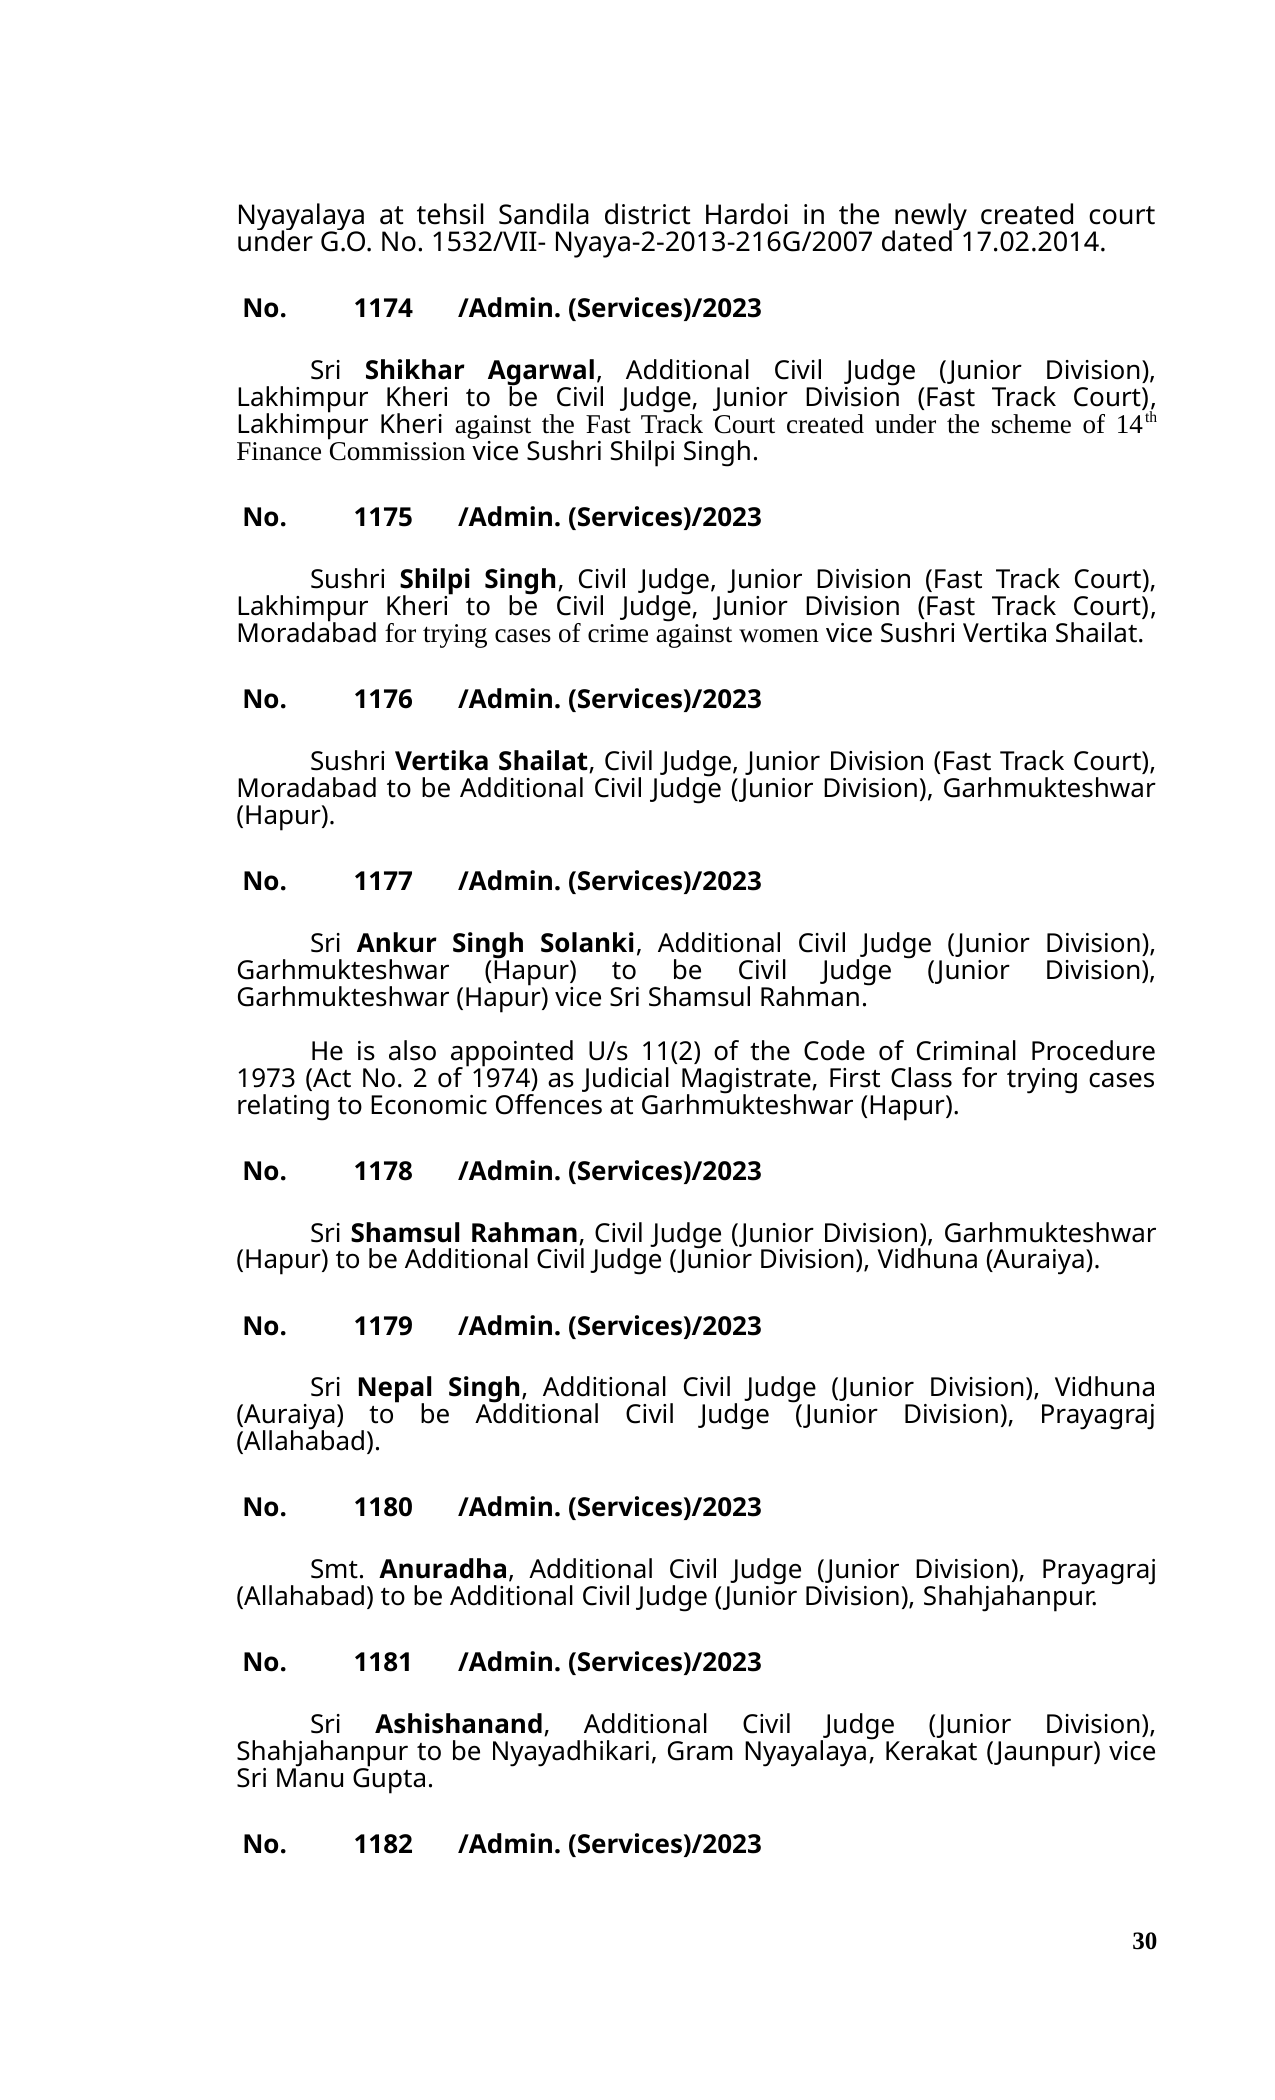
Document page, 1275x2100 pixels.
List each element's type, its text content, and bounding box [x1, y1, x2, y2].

table_header [310, 857, 452, 904]
text Sri Shikhar Agarwal, Additional Civil Judge (Junior Division), Lakhimpur Kheri to be Civil Judge, Junior Division (Fast Track Court), Lakhimpur Kheri against the Fast Track Court created under the scheme of 14th Finance Commission vice Sushri Shilpi Singh. [236, 358, 1157, 466]
table_header No. [236, 493, 310, 540]
table_header [310, 1483, 452, 1530]
table_header No. [236, 284, 310, 331]
text Sushri Shilpi Singh, Civil Judge, Junior Division (Fast Track Court), Lakhimpur Kheri to be Civil Judge, Junior Division (Fast Track Court), Moradabad for trying cases of crime against women vice Sushri Vertika Shailat. [236, 567, 1157, 648]
text Sri Shamsul Rahman, Civil Judge (Junior Division), Garhmukteshwar (Hapur) to be Additional Civil Judge (Junior Division), Vidhuna (Auraiya). [236, 1220, 1157, 1274]
table_header /Admin. (Services)/2023 [452, 1483, 837, 1530]
table_header [310, 675, 452, 722]
table_header /Admin. (Services)/2023 [452, 284, 837, 331]
table_header [310, 1301, 452, 1348]
table_header No. [236, 1820, 310, 1867]
text Sushri Vertika Shailat, Civil Judge, Junior Division (Fast Track Court), Moradabad to be Additional Civil Judge (Junior Division), Garhmukteshwar (Hapur). [236, 749, 1157, 830]
table_header /Admin. (Services)/2023 [452, 1638, 837, 1685]
table_header /Admin. (Services)/2023 [452, 1820, 837, 1867]
table_header /Admin. (Services)/2023 [452, 675, 837, 722]
text Sri Ankur Singh Solanki, Additional Civil Judge (Junior Division), Garhmukteshwar (Hapur) to be Civil Judge (Junior Division), Garhmukteshwar (Hapur) vice Sri Shamsul Rahman. [236, 931, 1157, 1012]
table_header [310, 1820, 452, 1867]
table_header /Admin. (Services)/2023 [452, 857, 837, 904]
table_header /Admin. (Services)/2023 [452, 1146, 837, 1193]
table_header [310, 284, 452, 331]
table_header No. [236, 1146, 310, 1193]
table_header [310, 1638, 452, 1685]
text Nyayalaya at tehsil Sandila district Hardoi in the newly created court under G.O. No. 1532/VII- Nyaya-2-2013-216G/2007 dated 17.02.2014. [236, 203, 1157, 257]
table_header [310, 493, 452, 540]
table_header No. [236, 857, 310, 904]
text Sri Nepal Singh, Additional Civil Judge (Junior Division), Vidhuna (Auraiya) to be Additional Civil Judge (Junior Division), Prayagraj (Allahabad). [236, 1375, 1157, 1456]
table_header No. [236, 1638, 310, 1685]
table_header No. [236, 1483, 310, 1530]
table_header No. [236, 1301, 310, 1348]
table_header /Admin. (Services)/2023 [452, 493, 837, 540]
table_header No. [236, 675, 310, 722]
text Smt. Anuradha, Additional Civil Judge (Junior Division), Prayagraj (Allahabad) to be Additional Civil Judge (Junior Division), Shahjahanpur. [236, 1557, 1157, 1611]
text He is also appointed U/s 11(2) of the Code of Criminal Procedure 1973 (Act No. 2 of 1974) as Judicial Magistrate, First Class for trying cases relating to Economic Offences at Garhmukteshwar (Hapur). [236, 1038, 1157, 1119]
table_header /Admin. (Services)/2023 [452, 1301, 837, 1348]
table_header [310, 1146, 452, 1193]
text Sri Ashishanand, Additional Civil Judge (Junior Division), Shahjahanpur to be Nyayadhikari, Gram Nyayalaya, Kerakat (Jaunpur) vice Sri Manu Gupta. [236, 1712, 1157, 1793]
